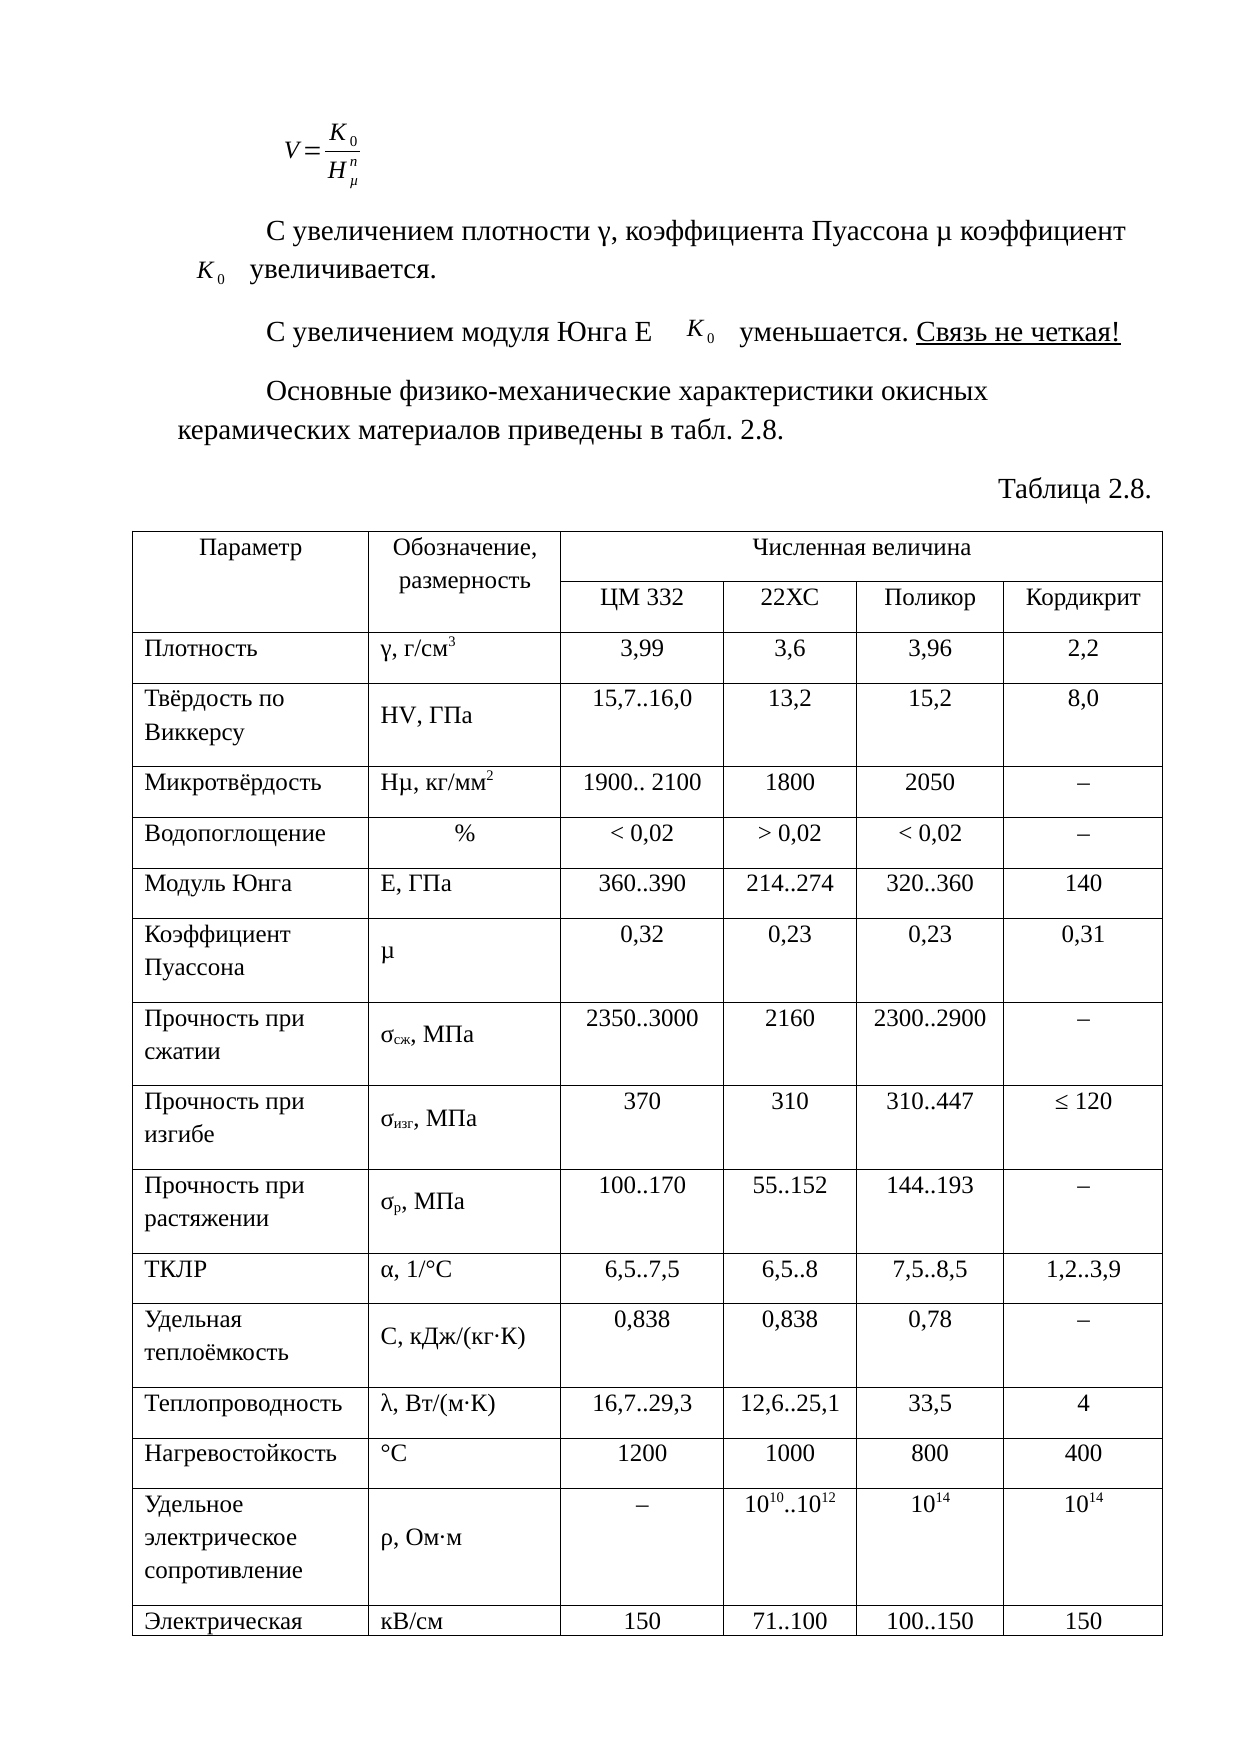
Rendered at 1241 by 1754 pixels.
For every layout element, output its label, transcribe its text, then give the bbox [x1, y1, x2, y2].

table_header Численная величина [561, 532, 1162, 581]
table_cell 15,7..16,0 [561, 684, 723, 766]
table_cell Прочность при растяжении [133, 1170, 368, 1253]
table_cell σизг, МПа [369, 1086, 560, 1169]
table_cell – [1004, 818, 1162, 867]
table_cell Кордикрит [1004, 582, 1162, 632]
table_cell – [1004, 1304, 1162, 1387]
table_cell Модуль Юнга [133, 869, 368, 918]
table_cell Нµ, кг/мм2 [369, 767, 560, 817]
table_cell HV, ГПа [369, 684, 560, 766]
table_cell ЦМ 332 [561, 582, 723, 632]
table_cell 13,2 [724, 684, 856, 766]
table_cell 3,99 [561, 633, 723, 682]
table_cell 800 [857, 1439, 1003, 1488]
table_cell 150 [1004, 1606, 1162, 1634]
table_cell 0,838 [724, 1304, 856, 1387]
table_cell Водопоглощение [133, 818, 368, 867]
table_cell σр, МПа [369, 1170, 560, 1253]
table_cell 1014 [1004, 1489, 1162, 1605]
table_cell Коэффициент Пуассона [133, 919, 368, 1002]
table_cell 0,32 [561, 919, 723, 1002]
table_cell 1014 [857, 1489, 1003, 1605]
table_cell 4 [1004, 1388, 1162, 1437]
table_cell 1900.. 2100 [561, 767, 723, 817]
table_cell 16,7..29,3 [561, 1388, 723, 1437]
table_cell 0,23 [724, 919, 856, 1002]
table_cell < 0,02 [561, 818, 723, 867]
table_cell Удельная теплоёмкость [133, 1304, 368, 1387]
table_cell °С [369, 1439, 560, 1488]
table_cell 214..274 [724, 869, 856, 918]
table_cell < 0,02 [857, 818, 1003, 867]
table_cell – [1004, 1170, 1162, 1253]
table_cell 100..150 [857, 1606, 1003, 1634]
table_cell 310 [724, 1086, 856, 1169]
table_cell 400 [1004, 1439, 1162, 1488]
table_cell 320..360 [857, 869, 1003, 918]
table_cell 0,78 [857, 1304, 1003, 1387]
table_cell λ, Вт/(м·К) [369, 1388, 560, 1437]
table_cell α, 1/°С [369, 1254, 560, 1303]
table_cell ρ, Ом·м [369, 1489, 560, 1605]
table_cell γ, г/см3 [369, 633, 560, 682]
table_cell 2160 [724, 1003, 856, 1085]
table_cell 8,0 [1004, 684, 1162, 766]
table_cell 33,5 [857, 1388, 1003, 1437]
table_cell Микротвёрдость [133, 767, 368, 817]
text Основные физико-механические характеристики окисных керамических материалов приведены в табл. 2.8. [177, 373, 1152, 445]
table_cell > 0,02 [724, 818, 856, 867]
table_cell E, ГПа [369, 869, 560, 918]
table_cell 100..170 [561, 1170, 723, 1253]
table_cell 140 [1004, 869, 1162, 918]
table_cell 6,5..8 [724, 1254, 856, 1303]
table_cell 22ХС [724, 582, 856, 632]
table_cell 0,838 [561, 1304, 723, 1387]
table_cell – [561, 1489, 723, 1605]
table_cell Твёрдость по Виккерсу [133, 684, 368, 766]
table_cell 2350..3000 [561, 1003, 723, 1085]
table_cell 2,2 [1004, 633, 1162, 682]
table_cell 0,23 [857, 919, 1003, 1002]
table_cell 1,2..3,9 [1004, 1254, 1162, 1303]
table_header Обозначение, размерность [369, 532, 560, 632]
table_cell 360..390 [561, 869, 723, 918]
table_cell σсж, МПа [369, 1003, 560, 1085]
table_cell 3,6 [724, 633, 856, 682]
table_cell кВ/см [369, 1606, 560, 1634]
table_cell Прочность при изгибе [133, 1086, 368, 1169]
table_header Параметр [133, 532, 368, 632]
table_cell 1000 [724, 1439, 856, 1488]
table_cell Теплопроводность [133, 1388, 368, 1437]
table_cell 71..100 [724, 1606, 856, 1634]
table_cell Плотность [133, 633, 368, 682]
table_cell 15,2 [857, 684, 1003, 766]
table_cell 0,31 [1004, 919, 1162, 1002]
table_cell 55..152 [724, 1170, 856, 1253]
table_cell 6,5..7,5 [561, 1254, 723, 1303]
table_cell Электрическая [133, 1606, 368, 1634]
table_cell 150 [561, 1606, 723, 1634]
table_cell Прочность при сжатии [133, 1003, 368, 1085]
text Таблица 2.8. [177, 471, 1152, 505]
text С увеличением плотности γ, коэффициента Пуассона µ коэффициент увеличивается. [177, 213, 1152, 288]
table_cell – [1004, 767, 1162, 817]
table_cell µ [369, 919, 560, 1002]
table_cell ТКЛР [133, 1254, 368, 1303]
table_cell 7,5..8,5 [857, 1254, 1003, 1303]
table_cell Поликор [857, 582, 1003, 632]
table_cell ≤ 120 [1004, 1086, 1162, 1169]
table_cell 2300..2900 [857, 1003, 1003, 1085]
table_cell 3,96 [857, 633, 1003, 682]
table_cell 1800 [724, 767, 856, 817]
table_cell 12,6..25,1 [724, 1388, 856, 1437]
text С увеличением модуля Юнга Е уменьшается. Связь не четкая! [177, 314, 1152, 347]
table_cell С, кДж/(кг·К) [369, 1304, 560, 1387]
table_cell 144..193 [857, 1170, 1003, 1253]
table_cell 1010..1012 [724, 1489, 856, 1605]
table_cell 310..447 [857, 1086, 1003, 1169]
table_cell % [369, 818, 560, 867]
table_cell – [1004, 1003, 1162, 1085]
table_cell 370 [561, 1086, 723, 1169]
table_cell Нагревостойкость [133, 1439, 368, 1488]
table_cell 1200 [561, 1439, 723, 1488]
table_cell Удельное электрическое сопротивление [133, 1489, 368, 1605]
table_cell 2050 [857, 767, 1003, 817]
